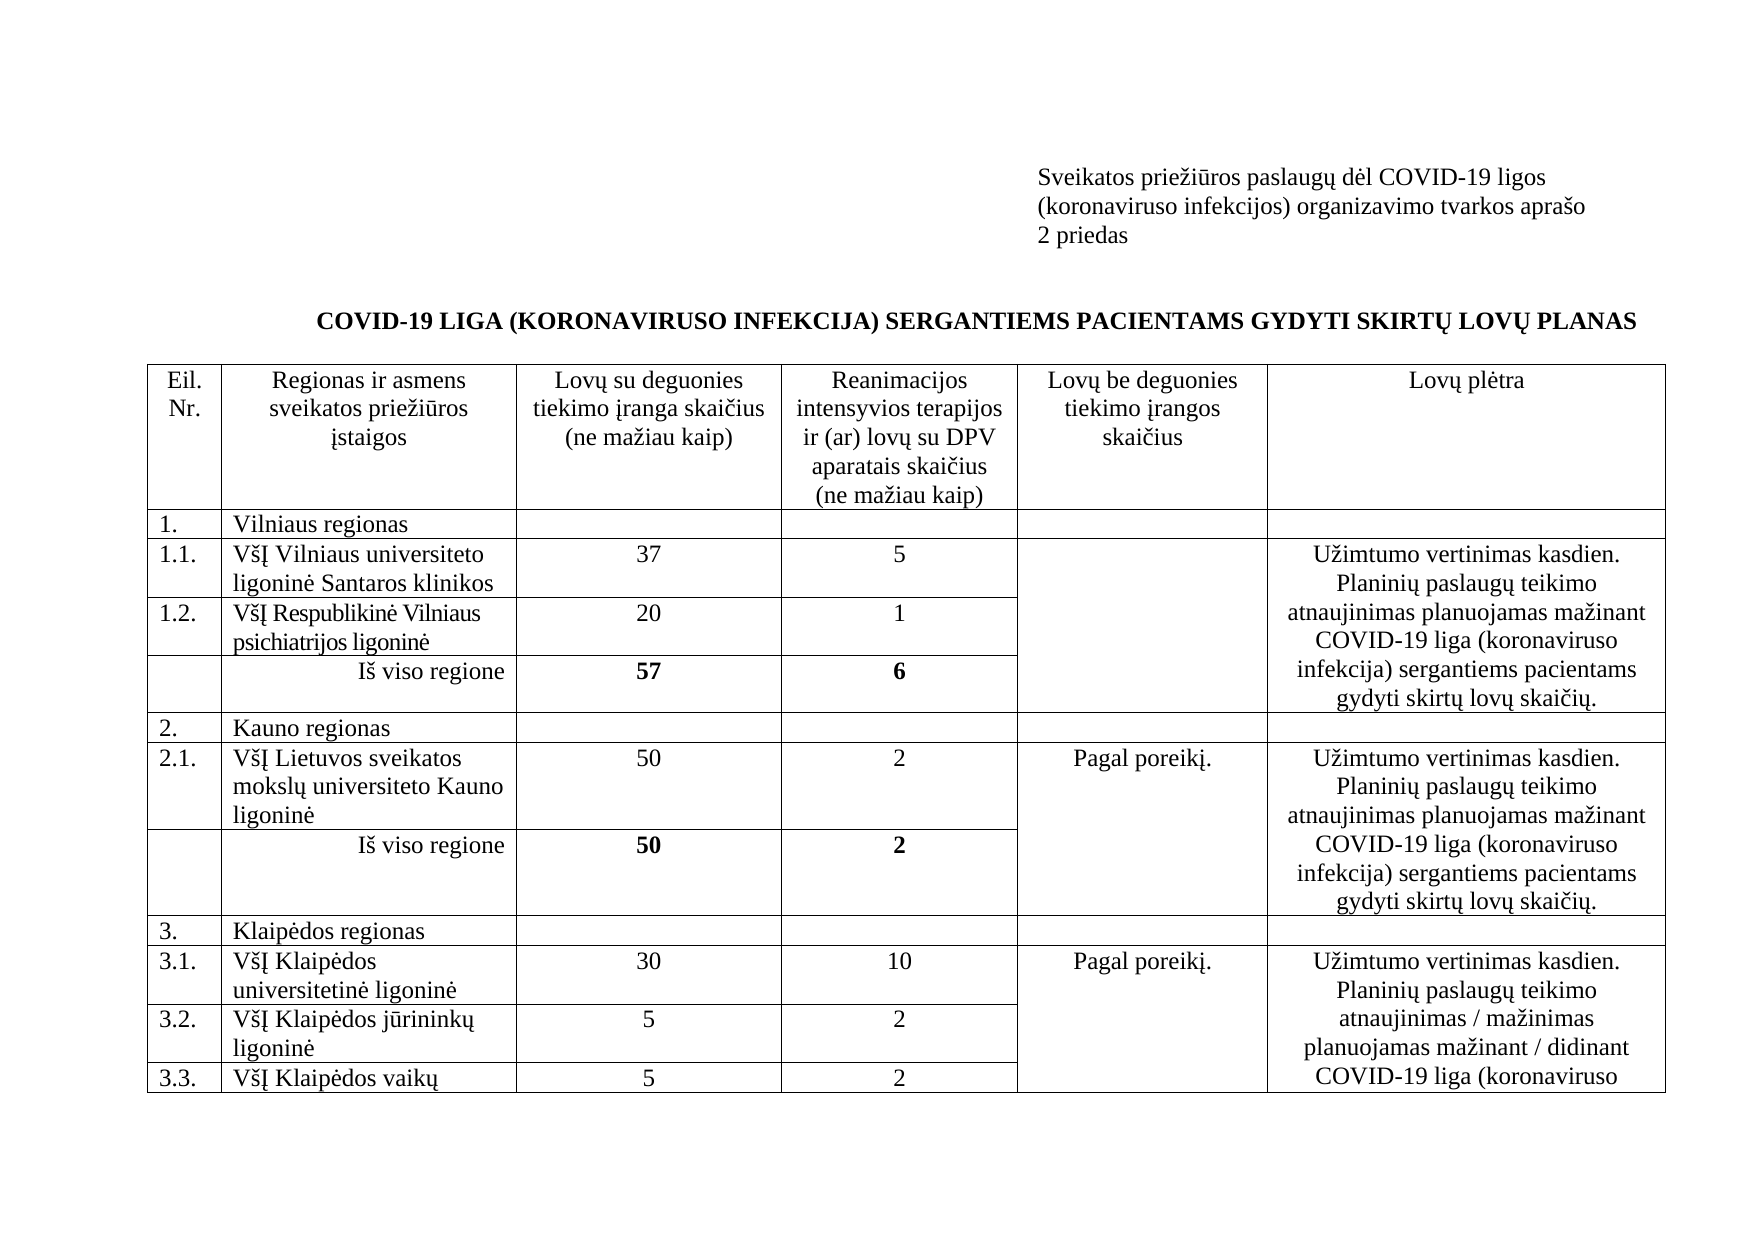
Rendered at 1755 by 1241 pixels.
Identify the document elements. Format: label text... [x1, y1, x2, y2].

table_cell [517, 916, 781, 945]
table_cell Klaipėdos regionas [222, 916, 516, 945]
table_cell 57 [517, 656, 781, 712]
table_cell Pagal poreikį. [1018, 743, 1267, 915]
table_cell VšĮ Klaipėdos universitetinė ligoninė [222, 946, 516, 1003]
table_cell [148, 656, 221, 712]
table_cell 1. [148, 510, 221, 538]
table_cell Pagal poreikį. [1018, 946, 1267, 1092]
table_cell 3. [148, 916, 221, 945]
table_cell [517, 510, 781, 538]
text Sveikatos priežiūros paslaugų dėl COVID-19 ligos [650, 162, 1665, 191]
table_cell 30 [517, 946, 781, 1003]
table_cell 2.1. [148, 743, 221, 829]
table_cell [1018, 539, 1267, 712]
table_cell [1268, 713, 1665, 742]
table_cell Iš viso regione [222, 830, 516, 915]
table_cell 10 [782, 946, 1017, 1003]
table_cell 2. [148, 713, 221, 742]
table_header Lovų su deguonies tiekimo įranga skaičius (ne mažiau kaip) [517, 365, 781, 508]
table_cell Užimtumo vertinimas kasdien. Planinių paslaugų teikimo atnaujinimas planuojamas mažinant COVID-19 liga (koronaviruso infekcija) sergantiems pacientams gydyti skirtų lovų skaičių. [1268, 743, 1665, 915]
table_cell VšĮ Respublikinė Vilniaus psichiatrijos ligoninė [222, 598, 516, 655]
table_cell 5 [517, 1005, 781, 1062]
table_cell [782, 916, 1017, 945]
table_cell [782, 713, 1017, 742]
table_cell 5 [517, 1063, 781, 1092]
table_cell VšĮ Klaipėdos vaikų [222, 1063, 516, 1092]
table_cell 3.2. [148, 1005, 221, 1062]
table_header Reanimacijos intensyvios terapijos ir (ar) lovų su DPV aparatais skaičius (ne mažiau kaip) [782, 365, 1017, 508]
table_cell 3.1. [148, 946, 221, 1003]
table_cell 2 [782, 1063, 1017, 1092]
table_cell 2 [782, 743, 1017, 829]
table_cell Užimtumo vertinimas kasdien. Planinių paslaugų teikimo atnaujinimas planuojamas mažinant COVID-19 liga (koronaviruso infekcija) sergantiems pacientams gydyti skirtų lovų skaičių. [1268, 539, 1665, 712]
table_cell 2 [782, 1005, 1017, 1062]
table_cell VšĮ Vilniaus universiteto ligoninė Santaros klinikos [222, 539, 516, 597]
table_cell [782, 510, 1017, 538]
table_cell VšĮ Lietuvos sveikatos mokslų universiteto Kauno ligoninė [222, 743, 516, 829]
table_cell [148, 830, 221, 915]
table_cell [1268, 916, 1665, 945]
table_cell [517, 713, 781, 742]
table_cell 1 [782, 598, 1017, 655]
table_cell 37 [517, 539, 781, 597]
table_cell [1268, 510, 1665, 538]
table_header Regionas ir asmens sveikatos priežiūros įstaigos [222, 365, 516, 508]
table_cell Kauno regionas [222, 713, 516, 742]
table_cell 50 [517, 830, 781, 915]
table_cell [1018, 916, 1267, 945]
table_header Lovų be deguonies tiekimo įrangos skaičius [1018, 365, 1267, 508]
table_cell 50 [517, 743, 781, 829]
table_cell Užimtumo vertinimas kasdien. Planinių paslaugų teikimo atnaujinimas / mažinimas planuojamas mažinant / didinant COVID-19 liga (koronaviruso [1268, 946, 1665, 1092]
table_cell [1018, 713, 1267, 742]
table_cell 1.2. [148, 598, 221, 655]
table_cell 5 [782, 539, 1017, 597]
text 2 priedas [148, 220, 1665, 249]
table_cell 3.3. [148, 1063, 221, 1092]
table_cell 1.1. [148, 539, 221, 597]
table_cell [1018, 510, 1267, 538]
table_cell 2 [782, 830, 1017, 915]
table_cell VšĮ Klaipėdos jūrininkų ligoninė [222, 1005, 516, 1062]
text COVID-19 LIGA (KORONAVIRUSO INFEKCIJA) SERGANTIEMS PACIENTAMS GYDYTI SKIRTŲ LOVŲ PLANAS [259, 306, 1695, 335]
text (koronaviruso infekcijos) organizavimo tvarkos aprašo [650, 191, 1665, 220]
table_cell Iš viso regione [222, 656, 516, 712]
table_cell Vilniaus regionas [222, 510, 516, 538]
table_cell 20 [517, 598, 781, 655]
table_header Lovų plėtra [1268, 365, 1665, 508]
table_header Eil. Nr. [148, 365, 221, 508]
table_cell 6 [782, 656, 1017, 712]
